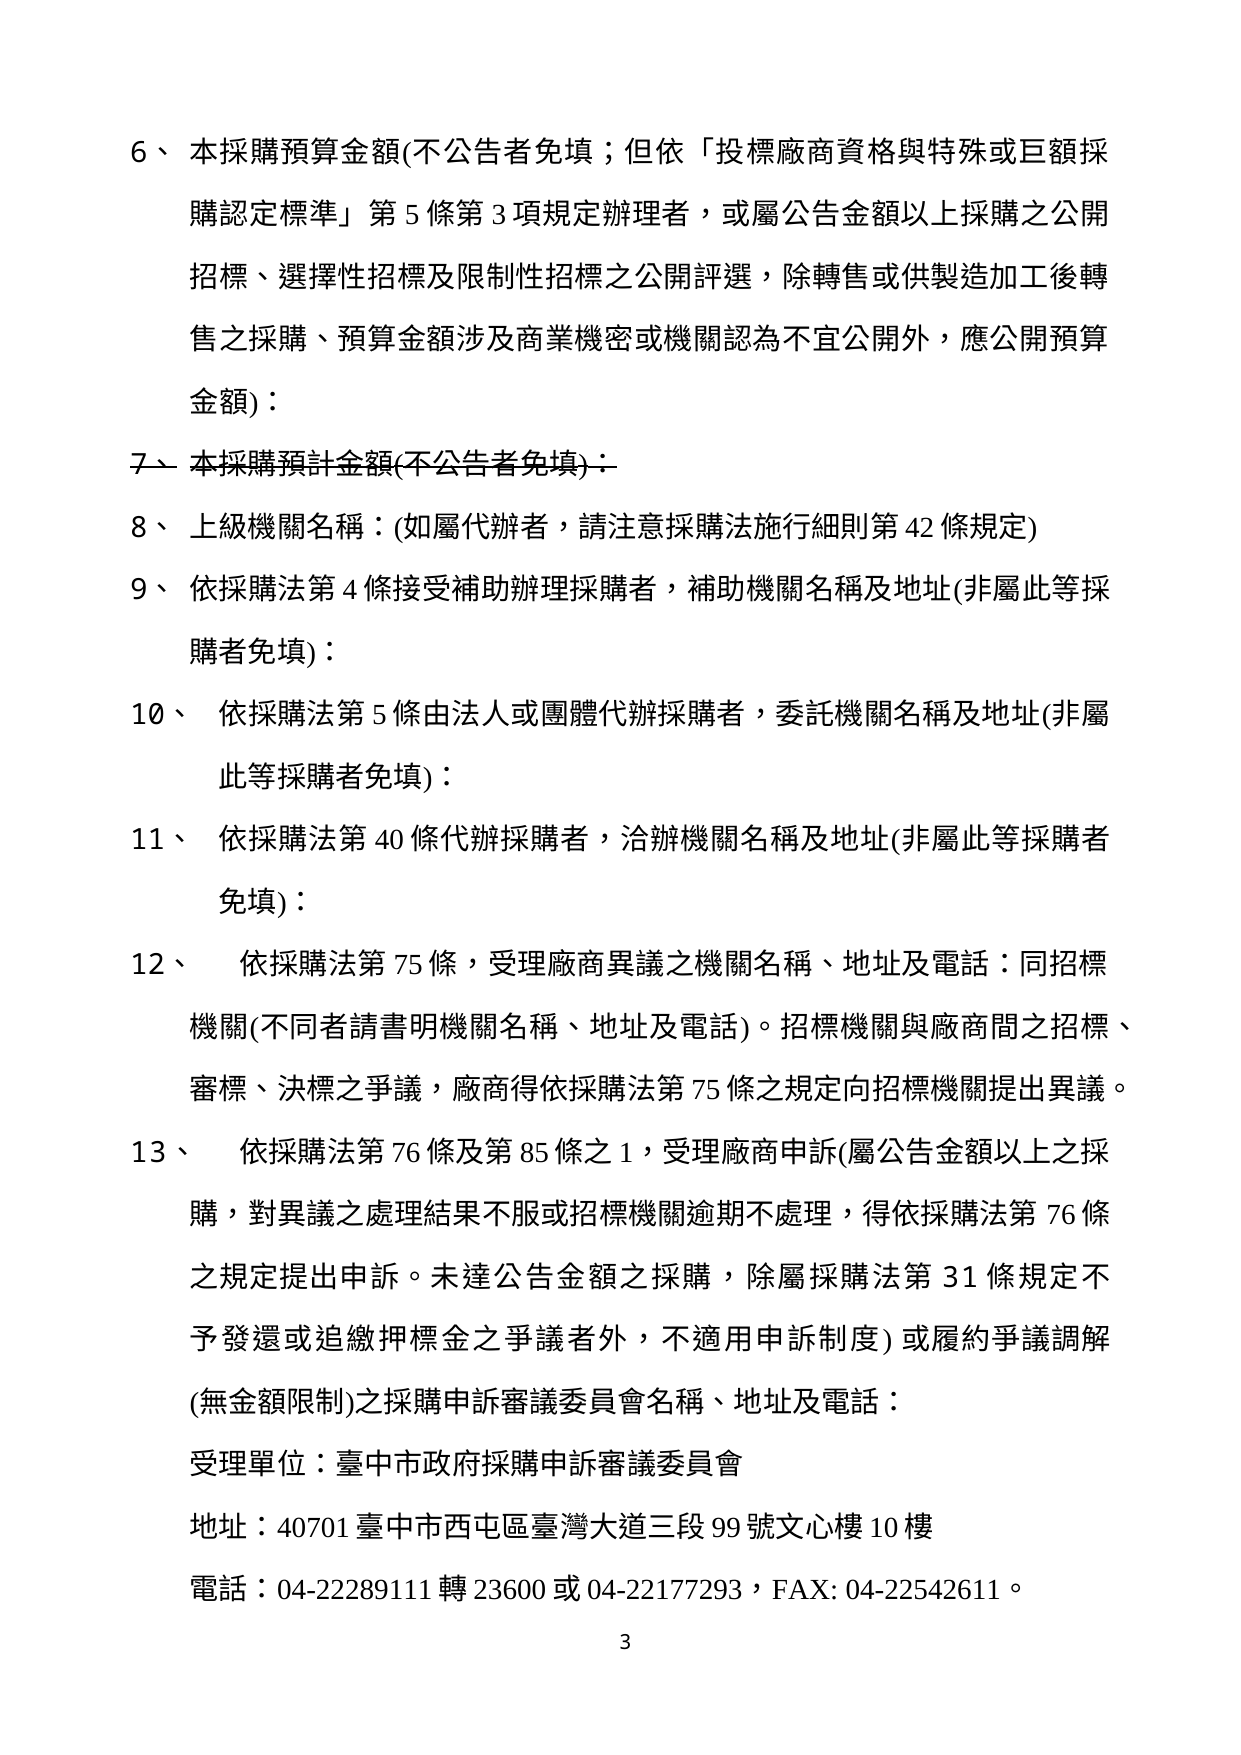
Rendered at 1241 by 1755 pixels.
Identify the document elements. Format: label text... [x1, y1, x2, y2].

text 地址：40701臺中市西屯區臺灣大道三段99號文心樓10樓 [189, 1483, 1110, 1545]
list 依採購法第5條由法人或團體代辦採購者，委託機關名稱及地址(非屬此等採購者免填)： [130, 670, 1110, 795]
list 依採購法第76條及第85條之1，受理廠商申訴(屬公告金額以上之採購，對異議之處理結果不服或招標機關逾期不處理，得依採購法第76條之規定提出申訴。未達公告金額之採購，除屬採購法第31條規定不予發還或追繳押標金之爭議者外，不適用申訴制度) 或履約爭議調解(無金額限制)之採購申訴審議委員會名稱、地址及電話： [130, 1108, 1110, 1420]
text 電話：04-22289111轉23600或04-22177293，FAX: 04-22542611。 [189, 1545, 1110, 1608]
text 受理單位：臺中市政府採購申訴審議委員會 [189, 1420, 1110, 1483]
list 依採購法第4條接受補助辦理採購者，補助機關名稱及地址(非屬此等採購者免填)： [130, 545, 1110, 670]
list 依採購法第40條代辦採購者，洽辦機關名稱及地址(非屬此等採購者免填)： [130, 795, 1110, 920]
list 本採購預計金額(不公告者免填)： [130, 420, 1110, 483]
list 本採購預算金額(不公告者免填；但依「投標廠商資格與特殊或巨額採購認定標準」第5條第3項規定辦理者，或屬公告金額以上採購之公開招標、選擇性招標及限制性招標之公開評選，除轉售或供製造加工後轉售之採購、預算金額涉及商業機密或機關認為不宜公開外，應公開預算金額)： [130, 108, 1110, 420]
list 依採購法第75條，受理廠商異議之機關名稱、地址及電話：同招標機關(不同者請書明機關名稱、地址及電話)。招標機關與廠商間之招標、審標、決標之爭議，廠商得依採購法第75條之規定向招標機關提出異議。 [130, 920, 1110, 1108]
list 上級機關名稱：(如屬代辦者，請注意採購法施行細則第42條規定) [130, 483, 1110, 545]
